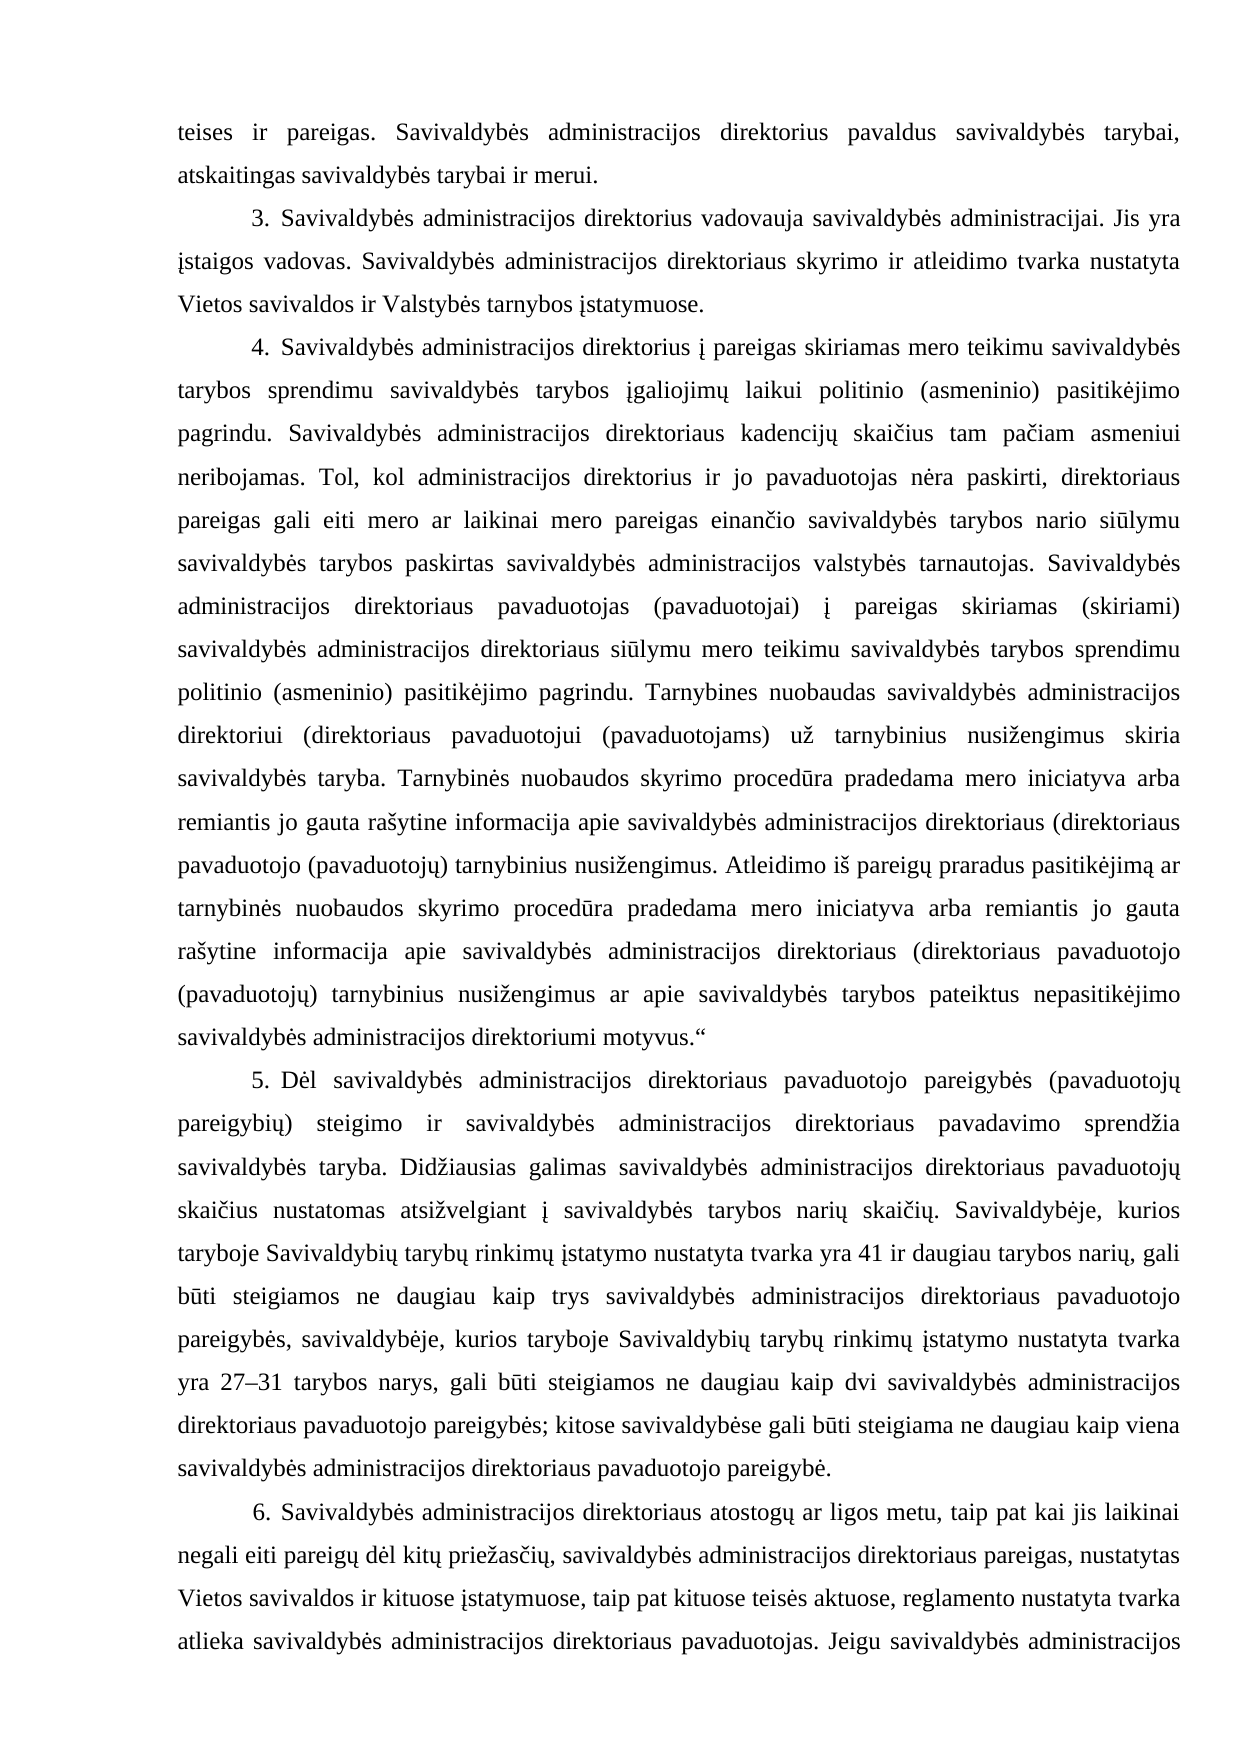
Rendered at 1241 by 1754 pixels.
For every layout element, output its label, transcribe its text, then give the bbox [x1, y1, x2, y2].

text 4. Savivaldybės administracijos direktorius į pareigas skiriamas mero teikimu savivaldybės tarybos sprendimu savivaldybės tarybos įgaliojimų laikui politinio (asmeninio) pasitikėjimo pagrindu. Savivaldybės administracijos direktoriaus kadencijų skaičius tam pačiam asmeniui neribojamas. Tol, kol administracijos direktorius ir jo pavaduotojas nėra paskirti, direktoriaus pareigas gali eiti mero ar laikinai mero pareigas einančio savivaldybės tarybos nario siūlymu savivaldybės tarybos paskirtas savivaldybės administracijos valstybės tarnautojas. Savivaldybės administracijos direktoriaus pavaduotojas (pavaduotojai) į pareigas skiriamas (skiriami) savivaldybės administracijos direktoriaus siūlymu mero teikimu savivaldybės tarybos sprendimu politinio (asmeninio) pasitikėjimo pagrindu. Tarnybines nuobaudas savivaldybės administracijos direktoriui (direktoriaus pavaduotojui (pavaduotojams) už tarnybinius nusižengimus skiria savivaldybės taryba. Tarnybinės nuobaudos skyrimo procedūra pradedama mero iniciatyva arba remiantis jo gauta rašytine informacija apie savivaldybės administracijos direktoriaus (direktoriaus pavaduotojo (pavaduotojų) tarnybinius nusižengimus. Atleidimo iš pareigų praradus pasitikėjimą ar tarnybinės nuobaudos skyrimo procedūra pradedama mero iniciatyva arba remiantis jo gauta rašytine informacija apie savivaldybės administracijos direktoriaus (direktoriaus pavaduotojo (pavaduotojų) tarnybinius nusižengimus ar apie savivaldybės tarybos pateiktus nepasitikėjimo savivaldybės administracijos direktoriumi motyvus.“ [177, 332, 1181, 1051]
text 5. Dėl savivaldybės administracijos direktoriaus pavaduotojo pareigybės (pavaduotojų pareigybių) steigimo ir savivaldybės administracijos direktoriaus pavadavimo sprendžia savivaldybės taryba. Didžiausias galimas savivaldybės administracijos direktoriaus pavaduotojų skaičius nustatomas atsižvelgiant į savivaldybės tarybos narių skaičių. Savivaldybėje, kurios taryboje Savivaldybių tarybų rinkimų įstatymo nustatyta tvarka yra 41 ir daugiau tarybos narių, gali būti steigiamos ne daugiau kaip trys savivaldybės administracijos direktoriaus pavaduotojo pareigybės, savivaldybėje, kurios taryboje Savivaldybių tarybų rinkimų įstatymo nustatyta tvarka yra 27–31 tarybos narys, gali būti steigiamos ne daugiau kaip dvi savivaldybės administracijos direktoriaus pavaduotojo pareigybės; kitose savivaldybėse gali būti steigiama ne daugiau kaip viena savivaldybės administracijos direktoriaus pavaduotojo pareigybė. [177, 1065, 1181, 1482]
text 3. Savivaldybės administracijos direktorius vadovauja savivaldybės administracijai. Jis yra įstaigos vadovas. Savivaldybės administracijos direktoriaus skyrimo ir atleidimo tvarka nustatyta Vietos savivaldos ir Valstybės tarnybos įstatymuose. [177, 203, 1181, 318]
text 6. Savivaldybės administracijos direktoriaus atostogų ar ligos metu, taip pat kai jis laikinai negali eiti pareigų dėl kitų priežasčių, savivaldybės administracijos direktoriaus pareigas, nustatytas Vietos savivaldos ir kituose įstatymuose, taip pat kituose teisės aktuose, reglamento nustatyta tvarka atlieka savivaldybės administracijos direktoriaus pavaduotojas. Jeigu savivaldybės administracijos [177, 1497, 1181, 1655]
text teises ir pareigas. Savivaldybės administracijos direktorius pavaldus savivaldybės tarybai, atskaitingas savivaldybės tarybai ir merui. [177, 117, 1181, 188]
